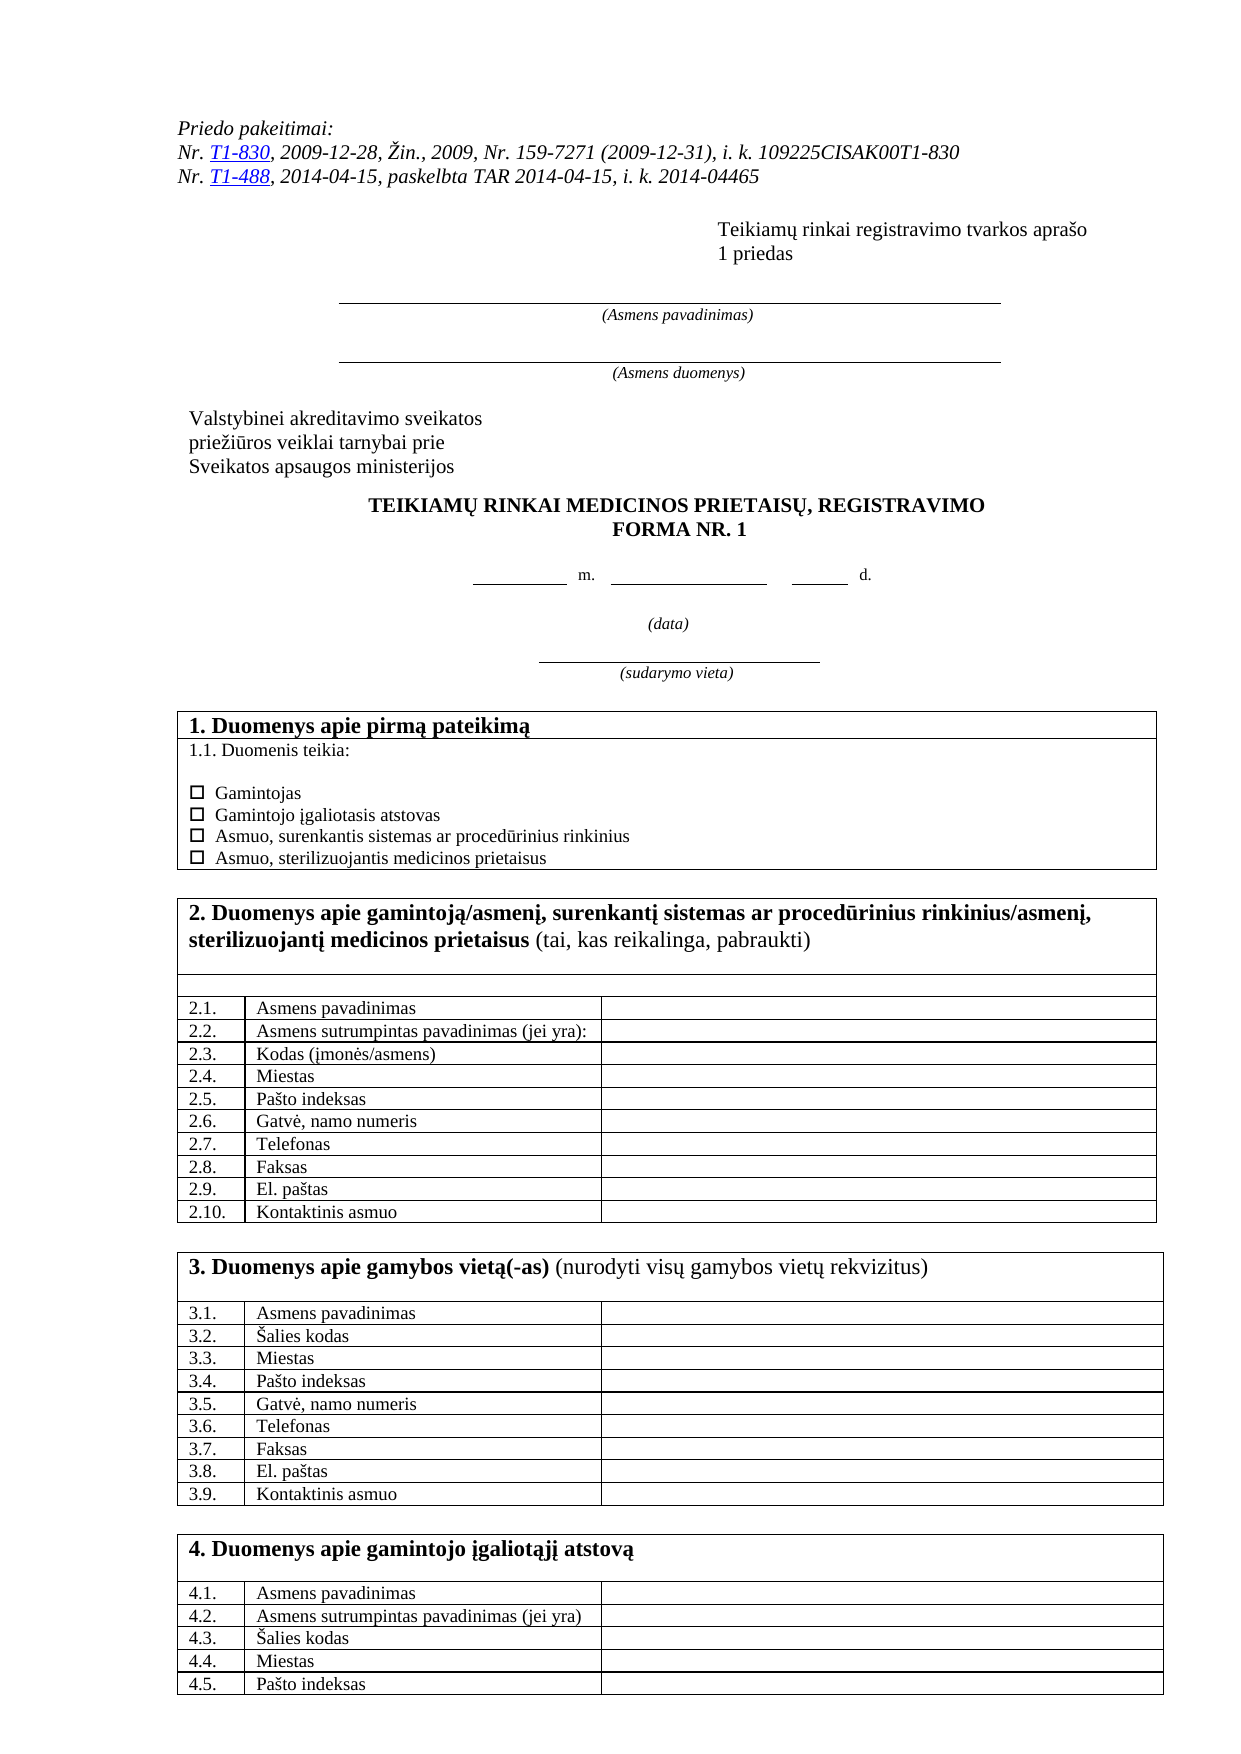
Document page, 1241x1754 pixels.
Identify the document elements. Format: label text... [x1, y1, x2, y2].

table_cell [178, 975, 1156, 996]
text (Asmens pavadinimas) [177, 304, 1182, 323]
table_cell [602, 1088, 1156, 1109]
table_cell 4.2. [178, 1605, 244, 1626]
table_header 4. Duomenys apie gamintojo įgaliotąjį atstovą [178, 1535, 1163, 1581]
text (data) [177, 614, 1182, 633]
table_cell Asmens pavadinimas [245, 1582, 601, 1603]
table_cell 4.3. [178, 1627, 244, 1649]
table_cell Pašto indeksas [246, 1088, 601, 1109]
text FORMA NR. 1 [177, 517, 1182, 541]
table_cell Telefonas [245, 1415, 601, 1437]
table_cell Kontaktinis asmuo [245, 1483, 601, 1504]
text Nr. T1-830, 2009-12-28, Žin., 2009, Nr. 159-7271 (2009-12-31), i. k. 109225CISAK00T1-830 [177, 140, 1182, 164]
text (sudarymo vieta) [177, 663, 1182, 682]
table_cell [602, 1673, 1163, 1694]
table_cell 3.7. [178, 1438, 244, 1459]
table_cell Pašto indeksas [245, 1370, 601, 1391]
table_cell 4.5. [178, 1673, 244, 1694]
table_cell 2.9. [178, 1178, 244, 1200]
table_cell Asmens sutrumpintas pavadinimas (jei yra) [245, 1605, 601, 1626]
table_cell [602, 1133, 1156, 1154]
text TEIKIAMŲ RINKAI MEDICINOS PRIETAISŲ, REGISTRAVIMO [177, 493, 1182, 517]
table_cell 2.1. [178, 997, 244, 1019]
table_cell [602, 1302, 1163, 1324]
table_cell Miestas [245, 1347, 601, 1369]
text Nr. T1-488, 2014-04-15, paskelbta TAR 2014-04-15, i. k. 2014-04465 [177, 164, 1182, 188]
table_cell [602, 1438, 1163, 1459]
table_cell [602, 1483, 1163, 1504]
table_header [611, 565, 767, 584]
table_cell [602, 1065, 1156, 1087]
table_header Valstybinei akreditavimo sveikatos priežiūros veiklai tarnybai prie Sveikatos apsaugos ministerijos [177, 406, 563, 493]
table_cell El. paštas [246, 1178, 601, 1200]
text Teikiamų rinkai registravimo tvarkos aprašo [582, 217, 1182, 241]
table_cell 3.8. [178, 1460, 244, 1482]
table_header 1. Duomenys apie pirmą pateikimą [178, 712, 1156, 738]
table_cell Kodas (įmonės/asmens) [246, 1043, 601, 1064]
table_cell 3.6. [178, 1415, 244, 1437]
table_cell [602, 1043, 1156, 1064]
table_cell 3.5. [178, 1393, 244, 1414]
table_cell 3.3. [178, 1347, 244, 1369]
table_cell Gatvė, namo numeris [246, 1110, 601, 1132]
table_header [539, 633, 820, 662]
table_cell 1.1. Duomenis teikia: Gamintojas Gamintojo įgaliotasis atstovas Asmuo, surenkantis sistemas ar procedūrinius rinkinius Asmuo, sterilizuojantis medicinos prietaisus [178, 739, 1156, 868]
table_cell [602, 1582, 1163, 1603]
table_cell 3.1. [178, 1302, 244, 1324]
table_cell [602, 1370, 1163, 1391]
table_cell [602, 1325, 1163, 1346]
table_cell El. paštas [245, 1460, 601, 1482]
table_cell 2.8. [178, 1156, 244, 1177]
table_cell [602, 1393, 1163, 1414]
table_header [792, 565, 848, 584]
table_header [473, 565, 567, 584]
table_cell Faksas [246, 1156, 601, 1177]
table_cell [602, 997, 1156, 1019]
text (Asmens duomenys) [177, 363, 1182, 382]
table_cell 3.9. [178, 1483, 244, 1504]
table_cell Telefonas [246, 1133, 601, 1154]
table_cell Asmens pavadinimas [246, 997, 601, 1019]
table_cell Miestas [245, 1650, 601, 1671]
table_cell [602, 1650, 1163, 1671]
table_header m. [567, 565, 611, 584]
table_cell 2.4. [178, 1065, 244, 1087]
table_cell 3.2. [178, 1325, 244, 1346]
table_cell Faksas [245, 1438, 601, 1459]
text Priedo pakeitimai: [177, 116, 1182, 140]
table_cell 4.1. [178, 1582, 244, 1603]
table_cell 2.3. [178, 1043, 244, 1064]
table_cell [602, 1347, 1163, 1369]
table_cell [602, 1110, 1156, 1132]
table_cell [602, 1627, 1163, 1649]
table_header [767, 565, 792, 584]
text 1 priedas [582, 241, 1182, 265]
table_header [339, 284, 1001, 303]
table_cell Kontaktinis asmuo [246, 1201, 601, 1222]
table_header d. [848, 565, 886, 584]
table_cell Asmens pavadinimas [245, 1302, 601, 1324]
table_header [339, 343, 1001, 362]
table_cell Asmens sutrumpintas pavadinimas (jei yra): [246, 1020, 601, 1041]
table_cell 4.4. [178, 1650, 244, 1671]
table_cell Miestas [246, 1065, 601, 1087]
table_header 2. Duomenys apie gamintoją/asmenį, surenkantį sistemas ar procedūrinius rinkinius/asmenį, sterilizuojantį medicinos prietaisus (tai, kas reikalinga, pabraukti) [178, 899, 1156, 974]
table_cell Šalies kodas [245, 1325, 601, 1346]
table_cell [602, 1415, 1163, 1437]
table_cell [602, 1156, 1156, 1177]
table_cell 2.7. [178, 1133, 244, 1154]
table_cell 2.5. [178, 1088, 244, 1109]
table_cell Pašto indeksas [245, 1673, 601, 1694]
table_cell [602, 1605, 1163, 1626]
table_cell 2.10. [178, 1201, 244, 1222]
table_cell [602, 1460, 1163, 1482]
table_cell [602, 1178, 1156, 1200]
table_cell 3.4. [178, 1370, 244, 1391]
table_cell [602, 1020, 1156, 1041]
table_header 3. Duomenys apie gamybos vietą(-as) (nurodyti visų gamybos vietų rekvizitus) [178, 1253, 1163, 1301]
table_cell 2.6. [178, 1110, 244, 1132]
table_cell [602, 1201, 1156, 1222]
table_cell Šalies kodas [245, 1627, 601, 1649]
table_cell 2.2. [178, 1020, 244, 1041]
table_cell Gatvė, namo numeris [245, 1393, 601, 1414]
